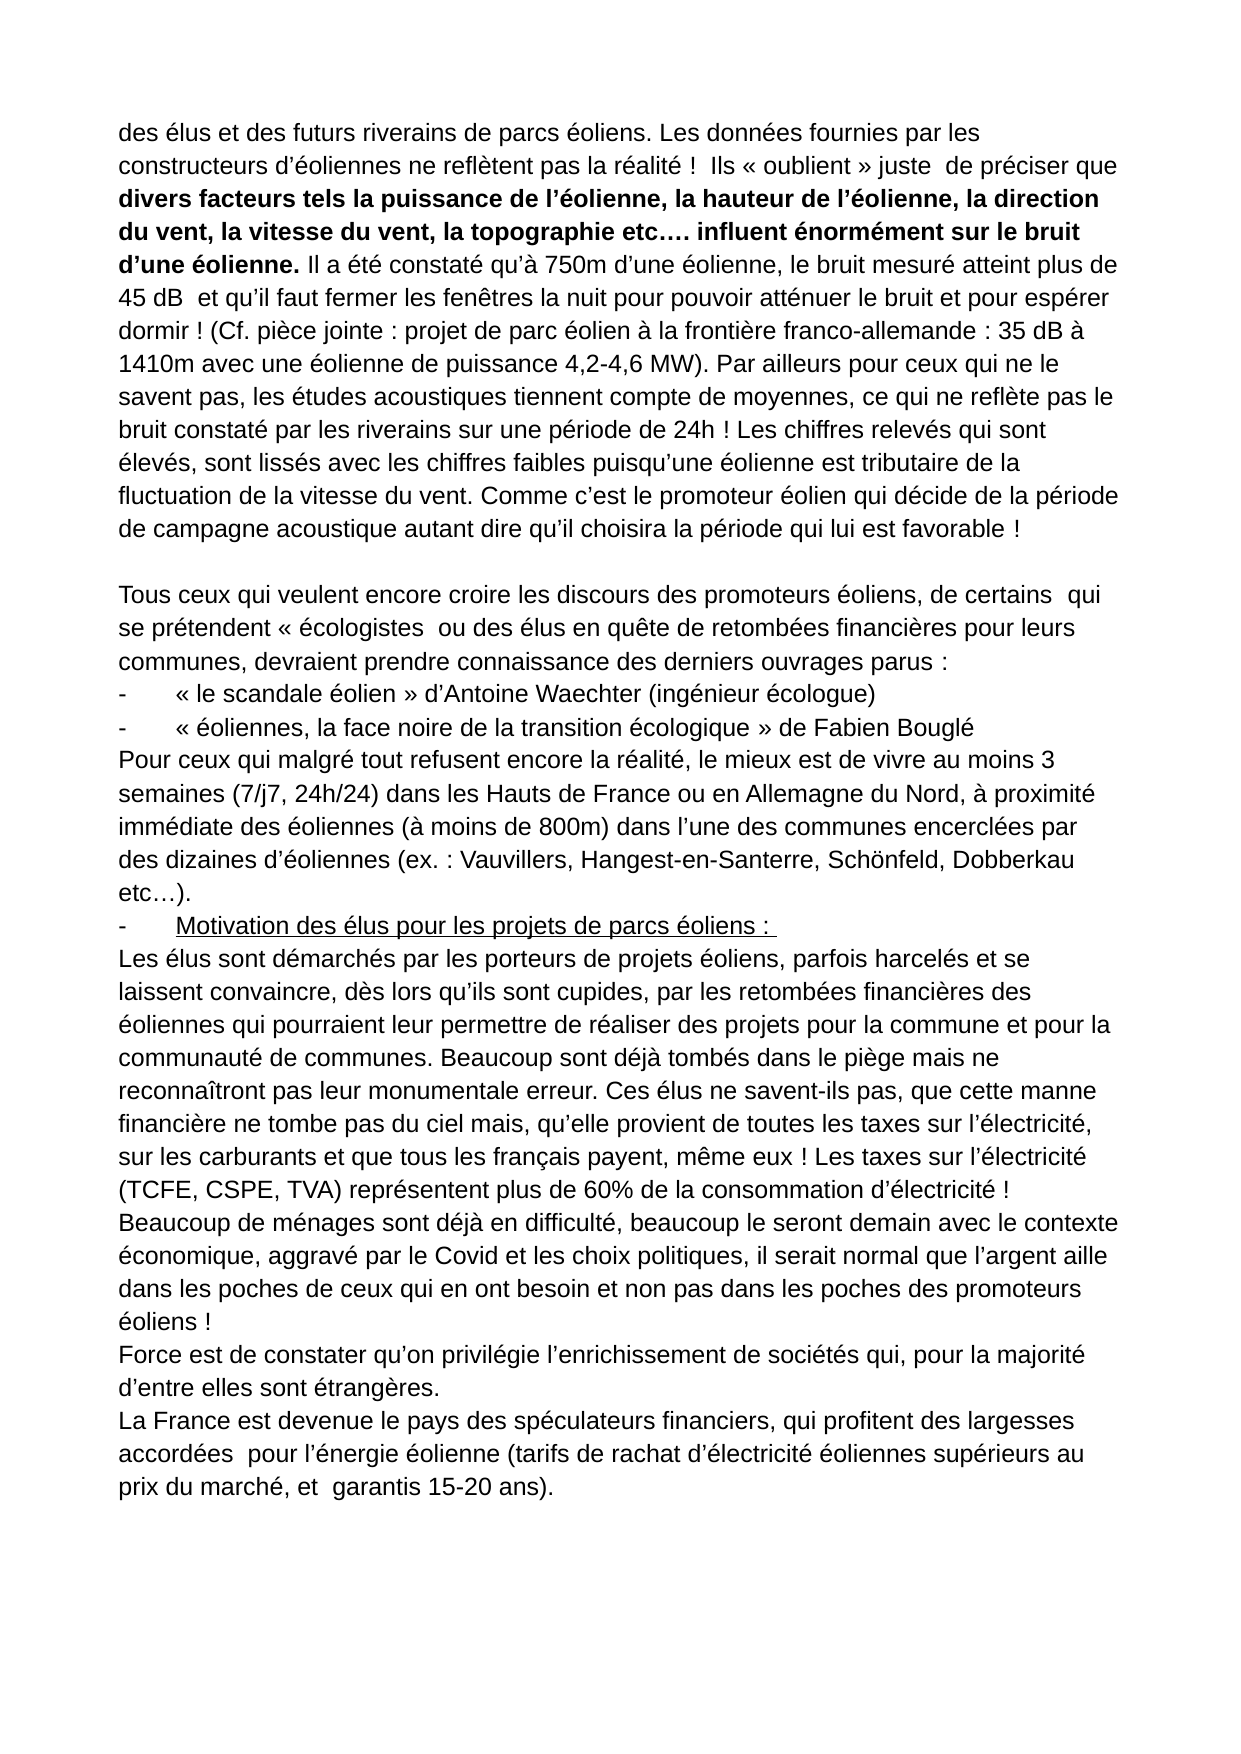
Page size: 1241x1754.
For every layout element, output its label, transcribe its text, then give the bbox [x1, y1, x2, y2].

text Force est de constater qu’on privilégie l’enrichissement de sociétés qui, pour la majorité d’entre elles sont étrangères. [118, 1340, 1122, 1402]
text Tous ceux qui veulent encore croire les discours des promoteurs éoliens, de certains qui se prétendent « écologistes ou des élus en quête de retombées financières pour leurs communes, devraient prendre connaissance des derniers ouvrages parus : [118, 580, 1122, 675]
text - Motivation des élus pour les projets de parcs éoliens : [118, 911, 1122, 939]
text Les élus sont démarchés par les porteurs de projets éoliens, parfois harcelés et se laissent convaincre, dès lors qu’ils sont cupides, par les retombées financières des éoliennes qui pourraient leur permettre de réaliser des projets pour la commune et pour la communauté de communes. Beaucoup sont déjà tombés dans le piège mais ne reconnaîtront pas leur monumentale erreur. Ces élus ne savent-ils pas, que cette manne financière ne tombe pas du ciel mais, qu’elle provient de toutes les taxes sur l’électricité, sur les carburants et que tous les français payent, même eux ! Les taxes sur l’électricité (TCFE, CSPE, TVA) représentent plus de 60% de la consommation d’électricité ! Beaucoup de ménages sont déjà en difficulté, beaucoup le seront demain avec le contexte économique, aggravé par le Covid et les choix politiques, il serait normal que l’argent aille dans les poches de ceux qui en ont besoin et non pas dans les poches des promoteurs éoliens ! [118, 944, 1122, 1336]
text - « le scandale éolien » d’Antoine Waechter (ingénieur écologue) [118, 679, 1122, 708]
text - « éoliennes, la face noire de la transition écologique » de Fabien Bouglé [118, 712, 1122, 741]
text Pour ceux qui malgré tout refusent encore la réalité, le mieux est de vivre au moins 3 semaines (7/j7, 24h/24) dans les Hauts de France ou en Allemagne du Nord, à proximité immédiate des éoliennes (à moins de 800m) dans l’une des communes encerclées par des dizaines d’éoliennes (ex. : Vauvillers, Hangest-en-Santerre, Schönfeld, Dobberkau etc…). [118, 746, 1122, 906]
text des élus et des futurs riverains de parcs éoliens. Les données fournies par les constructeurs d’éoliennes ne reflètent pas la réalité ! Ils « oublient » juste de préciser que divers facteurs tels la puissance de l’éolienne, la hauteur de l’éolienne, la direction du vent, la vitesse du vent, la topographie etc…. influent énormément sur le bruit d’une éolienne. Il a été constaté qu’à 750m d’une éolienne, le bruit mesuré atteint plus de 45 dB et qu’il faut fermer les fenêtres la nuit pour pouvoir atténuer le bruit et pour espérer dormir ! (Cf. pièce jointe : projet de parc éolien à la frontière franco-allemande : 35 dB à 1410m avec une éolienne de puissance 4,2-4,6 MW). Par ailleurs pour ceux qui ne le savent pas, les études acoustiques tiennent compte de moyennes, ce qui ne reflète pas le bruit constaté par les riverains sur une période de 24h ! Les chiffres relevés qui sont élevés, sont lissés avec les chiffres faibles puisqu’une éolienne est tributaire de la fluctuation de la vitesse du vent. Comme c’est le promoteur éolien qui décide de la période de campagne acoustique autant dire qu’il choisira la période qui lui est favorable ! [118, 118, 1122, 543]
text La France est devenue le pays des spéculateurs financiers, qui profitent des largesses accordées pour l’énergie éolienne (tarifs de rachat d’électricité éoliennes supérieurs au prix du marché, et garantis 15-20 ans). [118, 1406, 1122, 1501]
